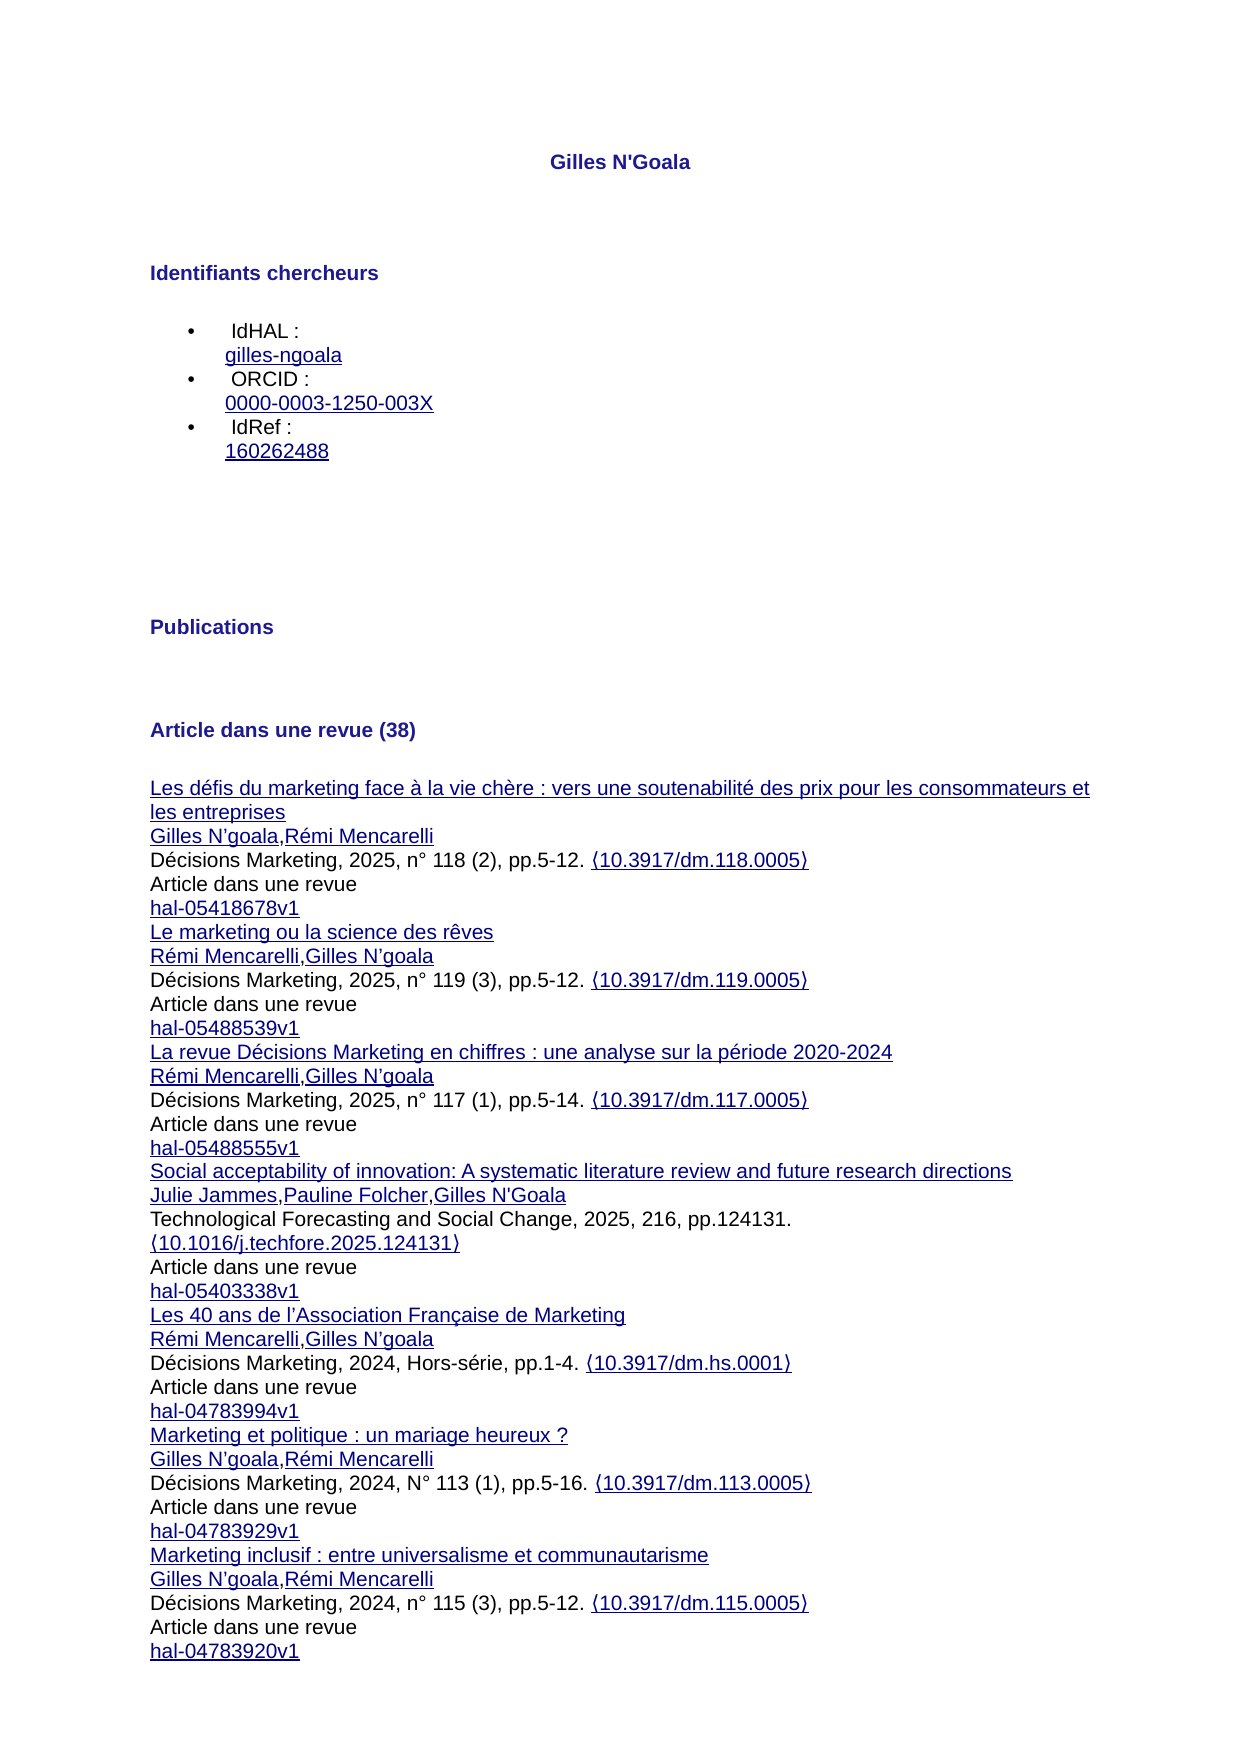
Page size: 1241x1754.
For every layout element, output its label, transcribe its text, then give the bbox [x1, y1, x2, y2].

list IdRef : [187, 414, 1090, 438]
list gilles-ngoala [187, 343, 1090, 367]
table_cell Marketing inclusif : entre universalisme et communautarisme Gilles N’goala,Rémi Mencarelli Décisions Marketing, 2024, n° 115 (3), pp.5-12. ⟨10.3917/dm.115.0005⟩ Article dans une revue hal-04783920v1 [150, 1543, 1090, 1662]
list 0000-0003-1250-003X [187, 391, 1090, 414]
table_header les entreprises Gilles N’goala,Rémi Mencarelli Décisions Marketing, 2025, n° 118 (2), pp.5-12. ⟨10.3917/dm.118.0005⟩ Article dans une revue hal-05418678v1 [150, 798, 1090, 920]
subtitle Identifiants chercheurs [150, 260, 1090, 284]
table_cell Le marketing ou la science des rêves Rémi Mencarelli,Gilles N’goala Décisions Marketing, 2025, n° 119 (3), pp.5-12. ⟨10.3917/dm.119.0005⟩ Article dans une revue hal-05488539v1 [150, 920, 1090, 1039]
subtitle Publications [150, 614, 1090, 638]
table_cell Social acceptability of innovation: A systematic literature review and future research directions Julie Jammes,Pauline Folcher,Gilles N'Goala Technological Forecasting and Social Change, 2025, 216, pp.124131. ⟨10.1016/j.techfore.2025.124131⟩ Article dans une revue hal-05403338v1 [150, 1159, 1090, 1303]
table_cell Les 40 ans de l’Association Française de Marketing Rémi Mencarelli,Gilles N’goala Décisions Marketing, 2024, Hors-série, pp.1-4. ⟨10.3917/dm.hs.0001⟩ Article dans une revue hal-04783994v1 [150, 1303, 1090, 1423]
table_cell La revue Décisions Marketing en chiffres : une analyse sur la période 2020-2024 Rémi Mencarelli,Gilles N’goala Décisions Marketing, 2025, n° 117 (1), pp.5-14. ⟨10.3917/dm.117.0005⟩ Article dans une revue hal-05488555v1 [150, 1040, 1090, 1159]
table_cell Marketing et politique : un mariage heureux ? Gilles N’goala,Rémi Mencarelli Décisions Marketing, 2024, N° 113 (1), pp.5-16. ⟨10.3917/dm.113.0005⟩ Article dans une revue hal-04783929v1 [150, 1423, 1090, 1543]
list 160262488 [187, 438, 1090, 462]
list ORCID : [187, 367, 1090, 391]
subtitle Gilles N'Goala [150, 150, 1090, 174]
subtitle Article dans une revue (38) [150, 718, 1090, 742]
list IdHAL : [187, 319, 1090, 343]
table_header Les défis du marketing face à la vie chère : vers une soutenabilité des prix pour les consommateurs et [150, 776, 1090, 797]
